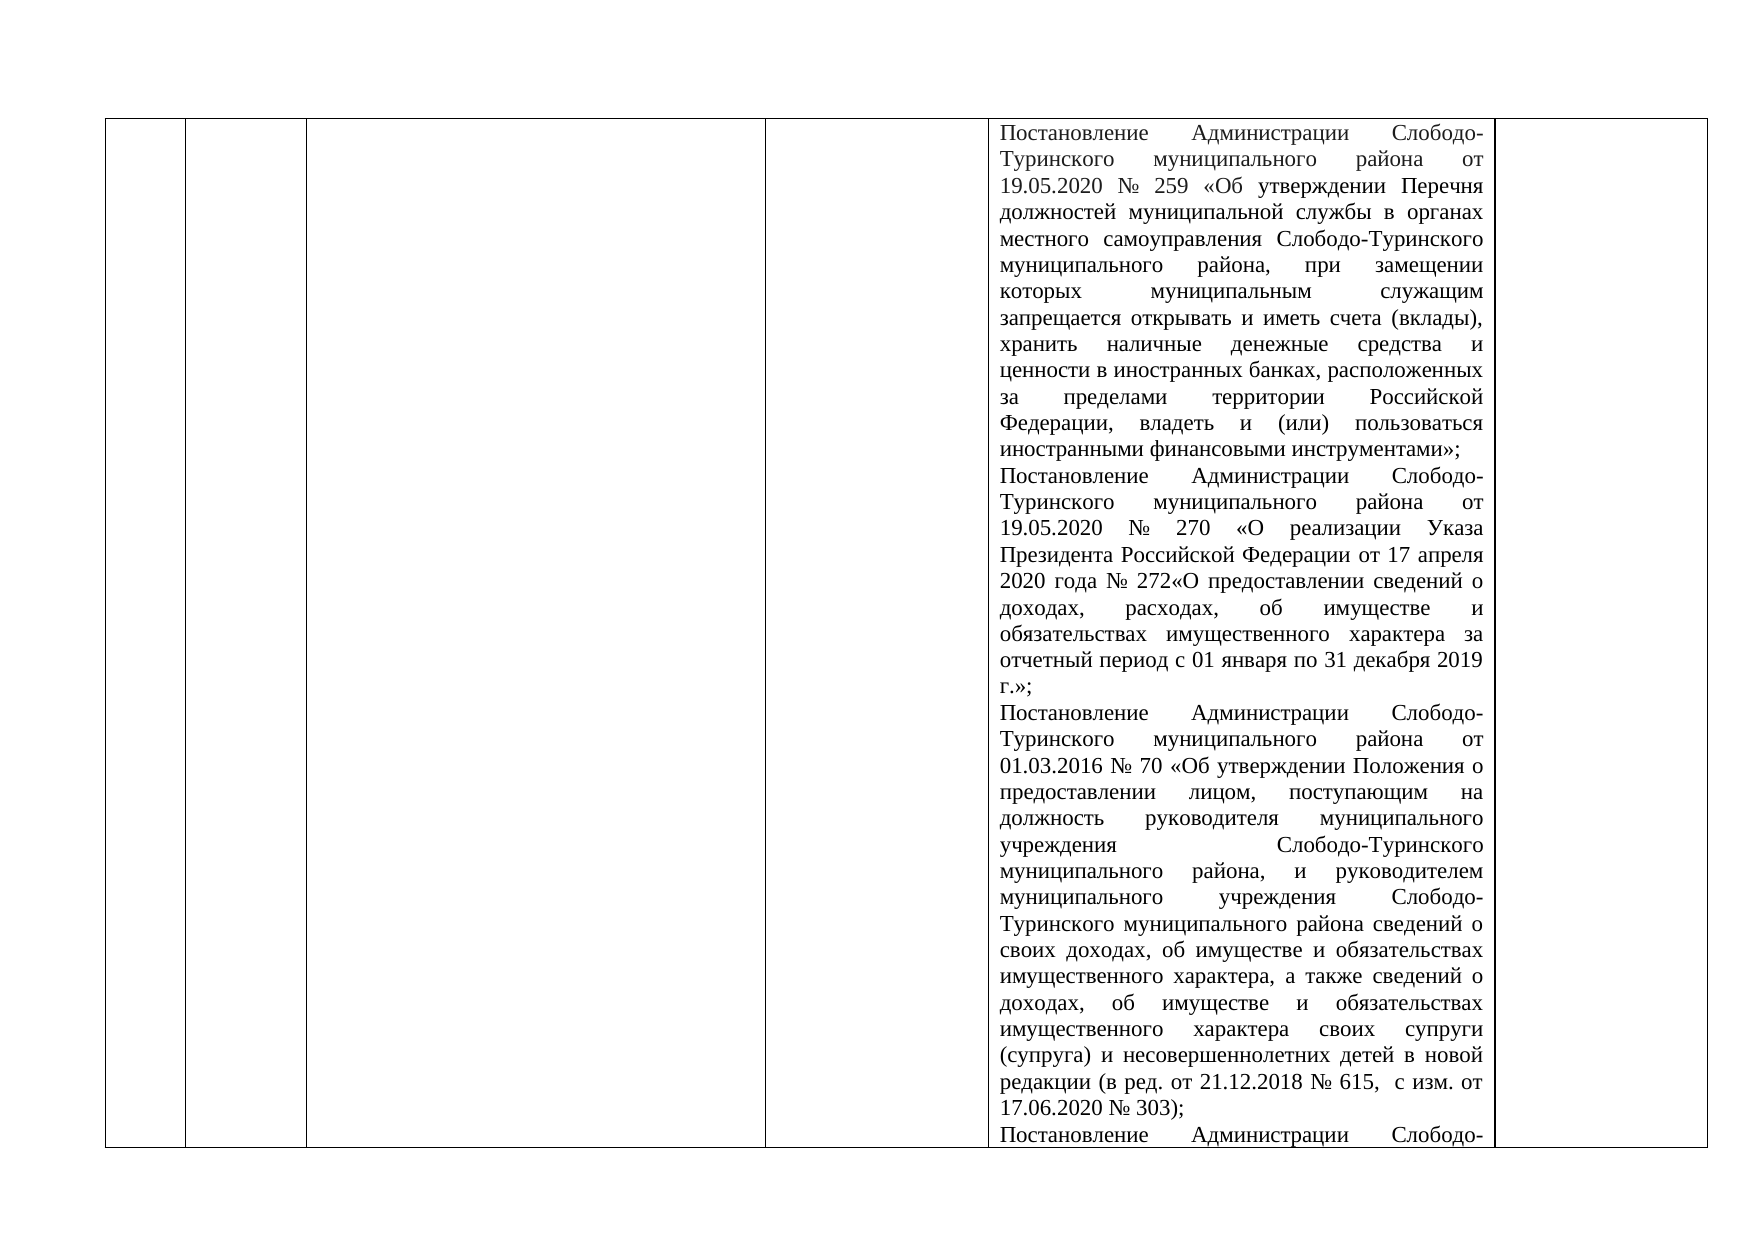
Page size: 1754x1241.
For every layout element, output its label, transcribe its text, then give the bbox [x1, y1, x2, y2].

table_cell [766, 119, 988, 1147]
table_cell [307, 119, 765, 1147]
table_cell [1496, 119, 1707, 1147]
table_cell Постановление Администрации Слободо-Туринского муниципального района от 19.05.2020 № 259 «Об утверждении Перечня должностей муниципальной службы в органах местного самоуправления Слободо-Туринского муниципального района, при замещении которых муниципальным служащим запрещается открывать и иметь счета (вклады), хранить наличные денежные средства и ценности в иностранных банках, расположенных за пределами территории Российской Федерации, владеть и (или) пользоваться иностранными финансовыми инструментами»; Постановление Администрации Слободо-Туринского муниципального района от 19.05.2020 № 270 «О реализации Указа Президента Российской Федерации от 17 апреля 2020 года № 272«О предоставлении сведений о доходах, расходах, об имуществе и обязательствах имущественного характера за отчетный период с 01 января по 31 декабря 2019 г.»; Постановление Администрации Слободо-Туринского муниципального района от 01.03.2016 № 70 «Об утверждении Положения о предоставлении лицом, поступающим на должность руководителя муниципального учреждения Слободо-Туринского муниципального района, и руководителем муниципального учреждения Слободо-Туринского муниципального района сведений о своих доходах, об имуществе и обязательствах имущественного характера, а также сведений о доходах, об имуществе и обязательствах имущественного характера своих супруги (супруга) и несовершеннолетних детей в новой редакции (в ред. от 21.12.2018 № 615, с изм. от 17.06.2020 № 303); Постановление Администрации Слободо- [989, 119, 1494, 1147]
table_cell [106, 119, 185, 1147]
table_cell [186, 119, 306, 1147]
